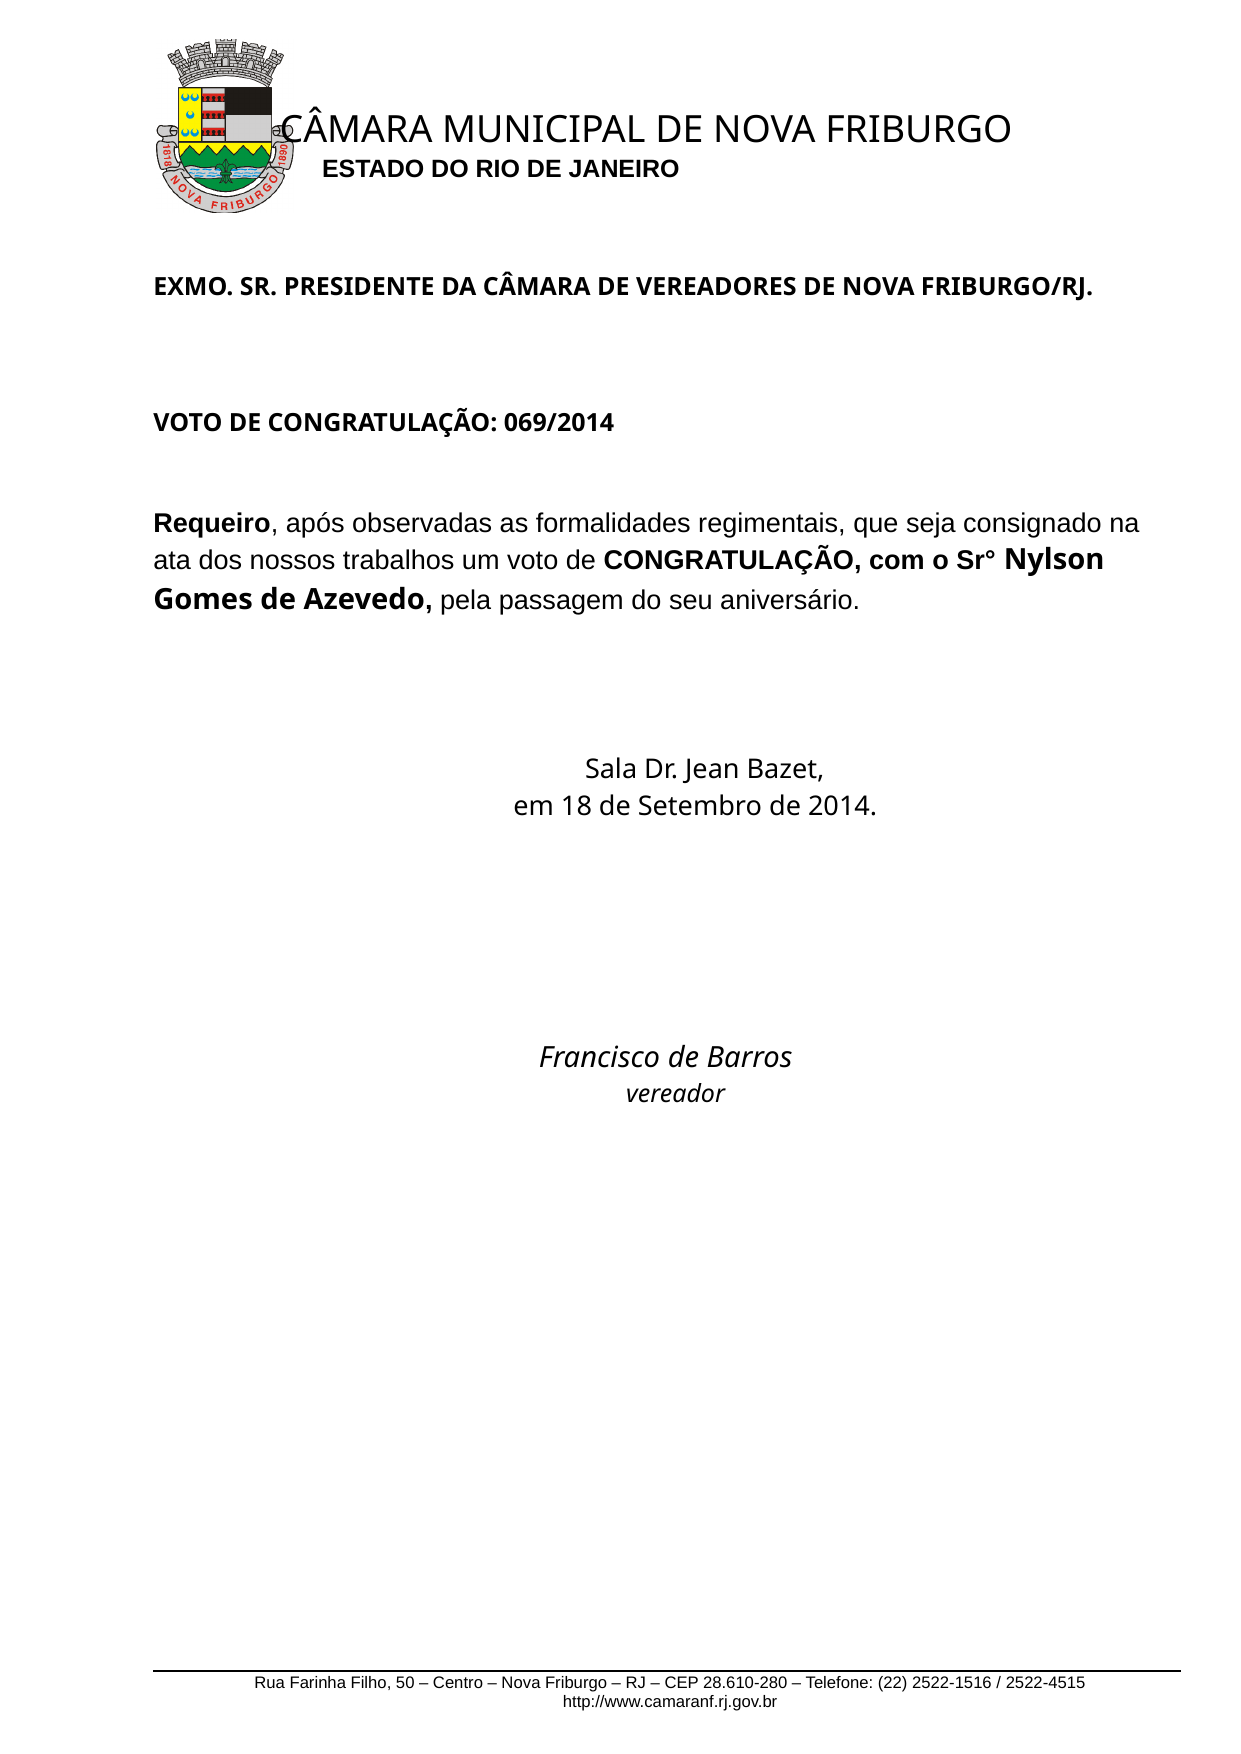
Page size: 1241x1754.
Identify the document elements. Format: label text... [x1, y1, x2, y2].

text Requeiro, após observadas as formalidades regimentais, que seja consignado na ata dos nossos trabalhos um voto de CONGRATULAÇÃO, com o Sr° Nylson Gomes de Azevedo, pela passagem do seu aniversário. [153, 507, 1181, 618]
text vereador [153, 1076, 1181, 1110]
list Sala Dr. Jean Bazet, [191, 749, 1181, 786]
text VOTO DE CONGRATULAÇÃO: 069/2014 [153, 405, 1181, 439]
text em 18 de Setembro de 2014. [153, 786, 1181, 823]
text Francisco de Barros [153, 1036, 1181, 1076]
text EXMO. SR. PRESIDENTE DA CÂMARA DE VEREADORES DE NOVA FRIBURGO/RJ. [153, 269, 1181, 303]
